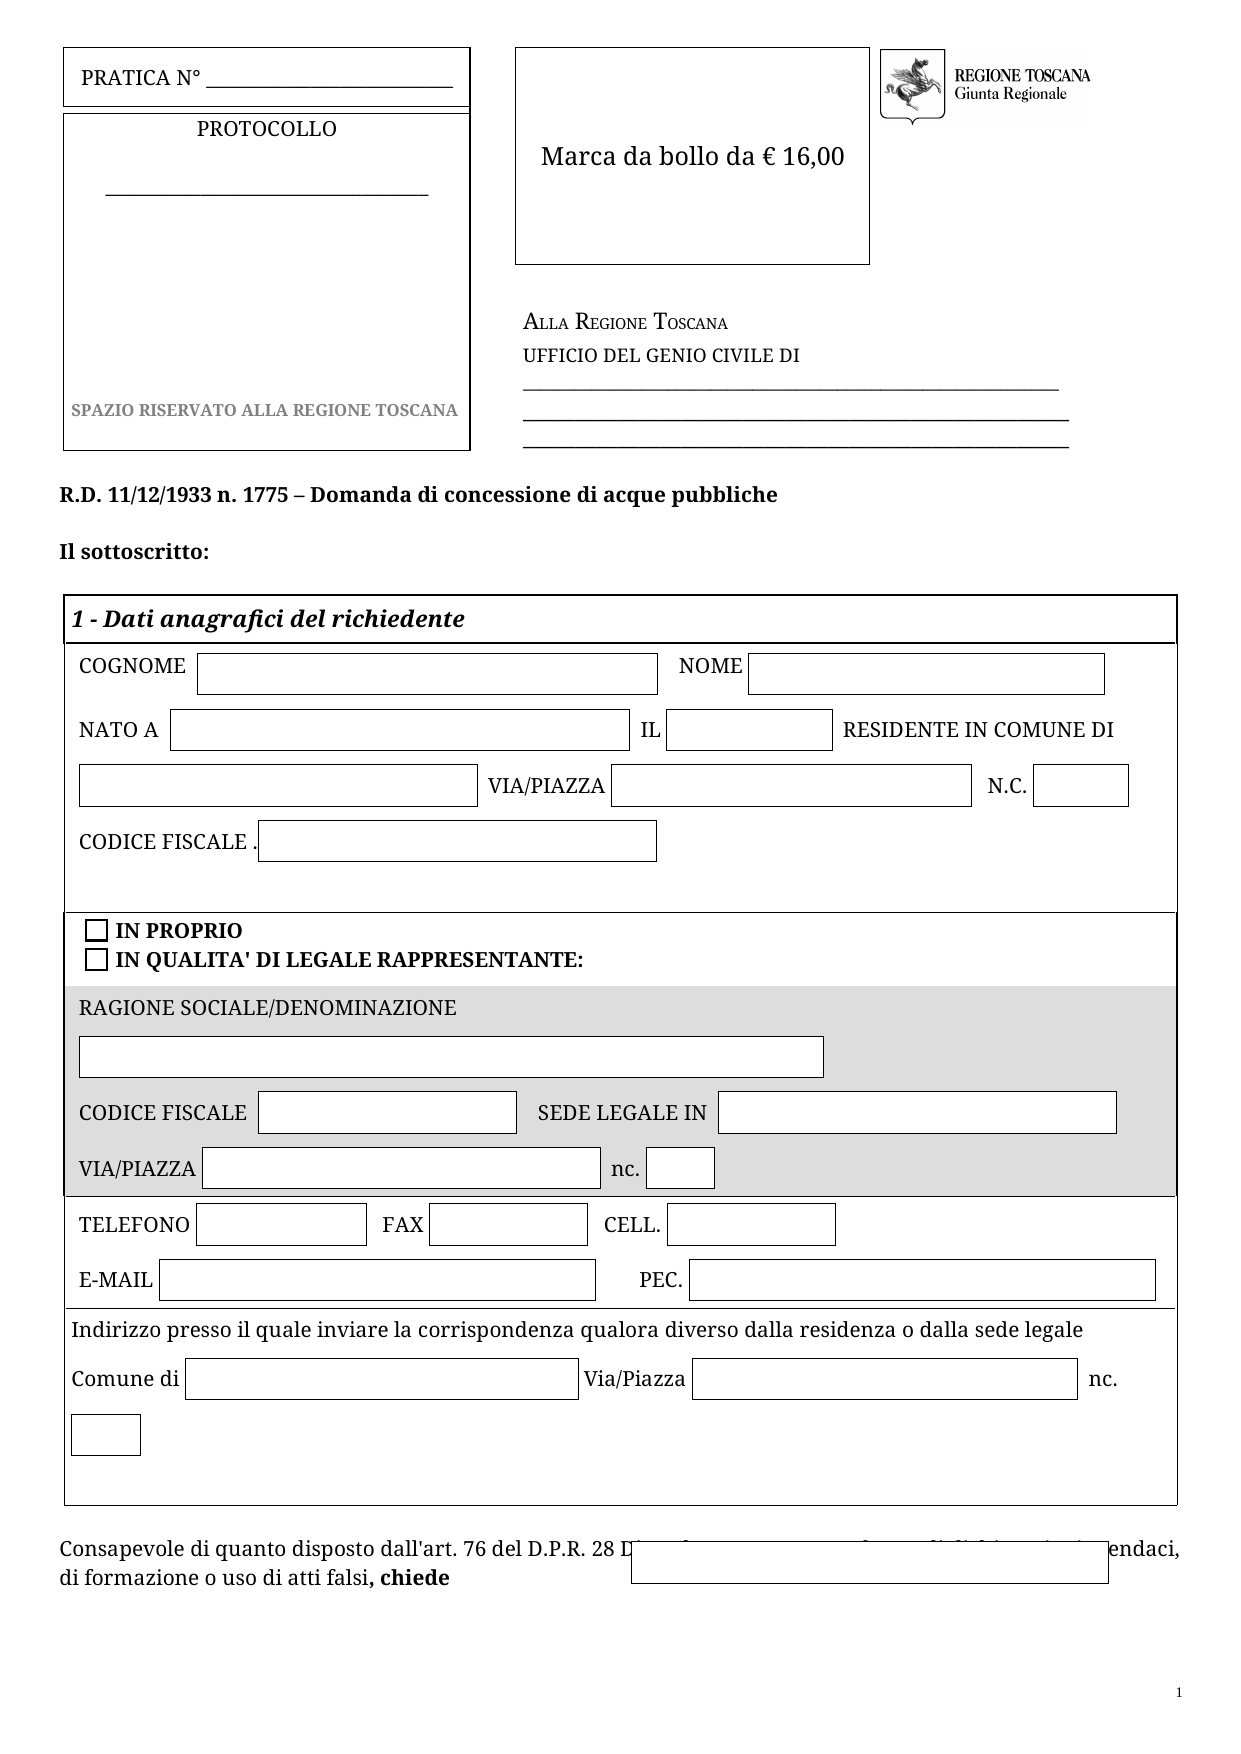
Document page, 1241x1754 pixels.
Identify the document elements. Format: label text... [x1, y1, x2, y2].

picture [880, 49, 1091, 126]
table_header [870, 47, 1181, 264]
table_cell Indirizzo presso il quale inviare la corrispondenza qualora diverso dalla residenza o dalla sede legale Comune di Via/Piazza nc. [65, 1308, 1177, 1505]
table_cell [471, 271, 516, 450]
table_header PRATICA N° __________________________ [64, 48, 469, 106]
table_header 1 - Dati anagrafici del richiedente [65, 596, 1176, 642]
table_cell [64, 107, 469, 113]
table_cell [471, 264, 516, 271]
table_cell Alla Regione Toscana UFFICIO DEL GENIO CIVILE DI _______________________________________________________________ ____________________________________________________ ____________________________________________________ [516, 271, 1181, 450]
text Consapevole di quanto disposto dall'art. 76 del D.P.R. 28 Dicembre 2000 n. 445 nel caso di dichiarazioni mendaci, di formazione o uso di atti falsi, chiede [59, 1534, 1181, 1591]
table_cell PROTOCOLLO __________________________________ SPAZIO RISERVATO ALLA REGIONE TOSCANA [64, 114, 469, 450]
table_cell TELEFONO FAX CELL. E-MAIL PEC. [65, 1196, 1177, 1308]
table_header Marca da bollo da € 16,00 [516, 48, 869, 264]
table_header [471, 47, 515, 264]
table_cell [516, 264, 1181, 271]
text Il sottoscritto: [59, 537, 1181, 566]
table_cell COGNOME NOME NATO A IL RESIDENTE IN COMUNE DI VIA/PIAZZA N.C. CODICE FISCALE . [65, 642, 1177, 912]
table_cell RAGIONE SOCIALE/DENOMINAZIONE CODICE FISCALE SEDE LEGALE IN VIA/PIAZZA nc. [65, 986, 1176, 1196]
text R.D. 11/12/1933 n. 1775 – Domanda di concessione di acque pubbliche [59, 480, 1181, 508]
table_cell [65, 912, 1176, 986]
